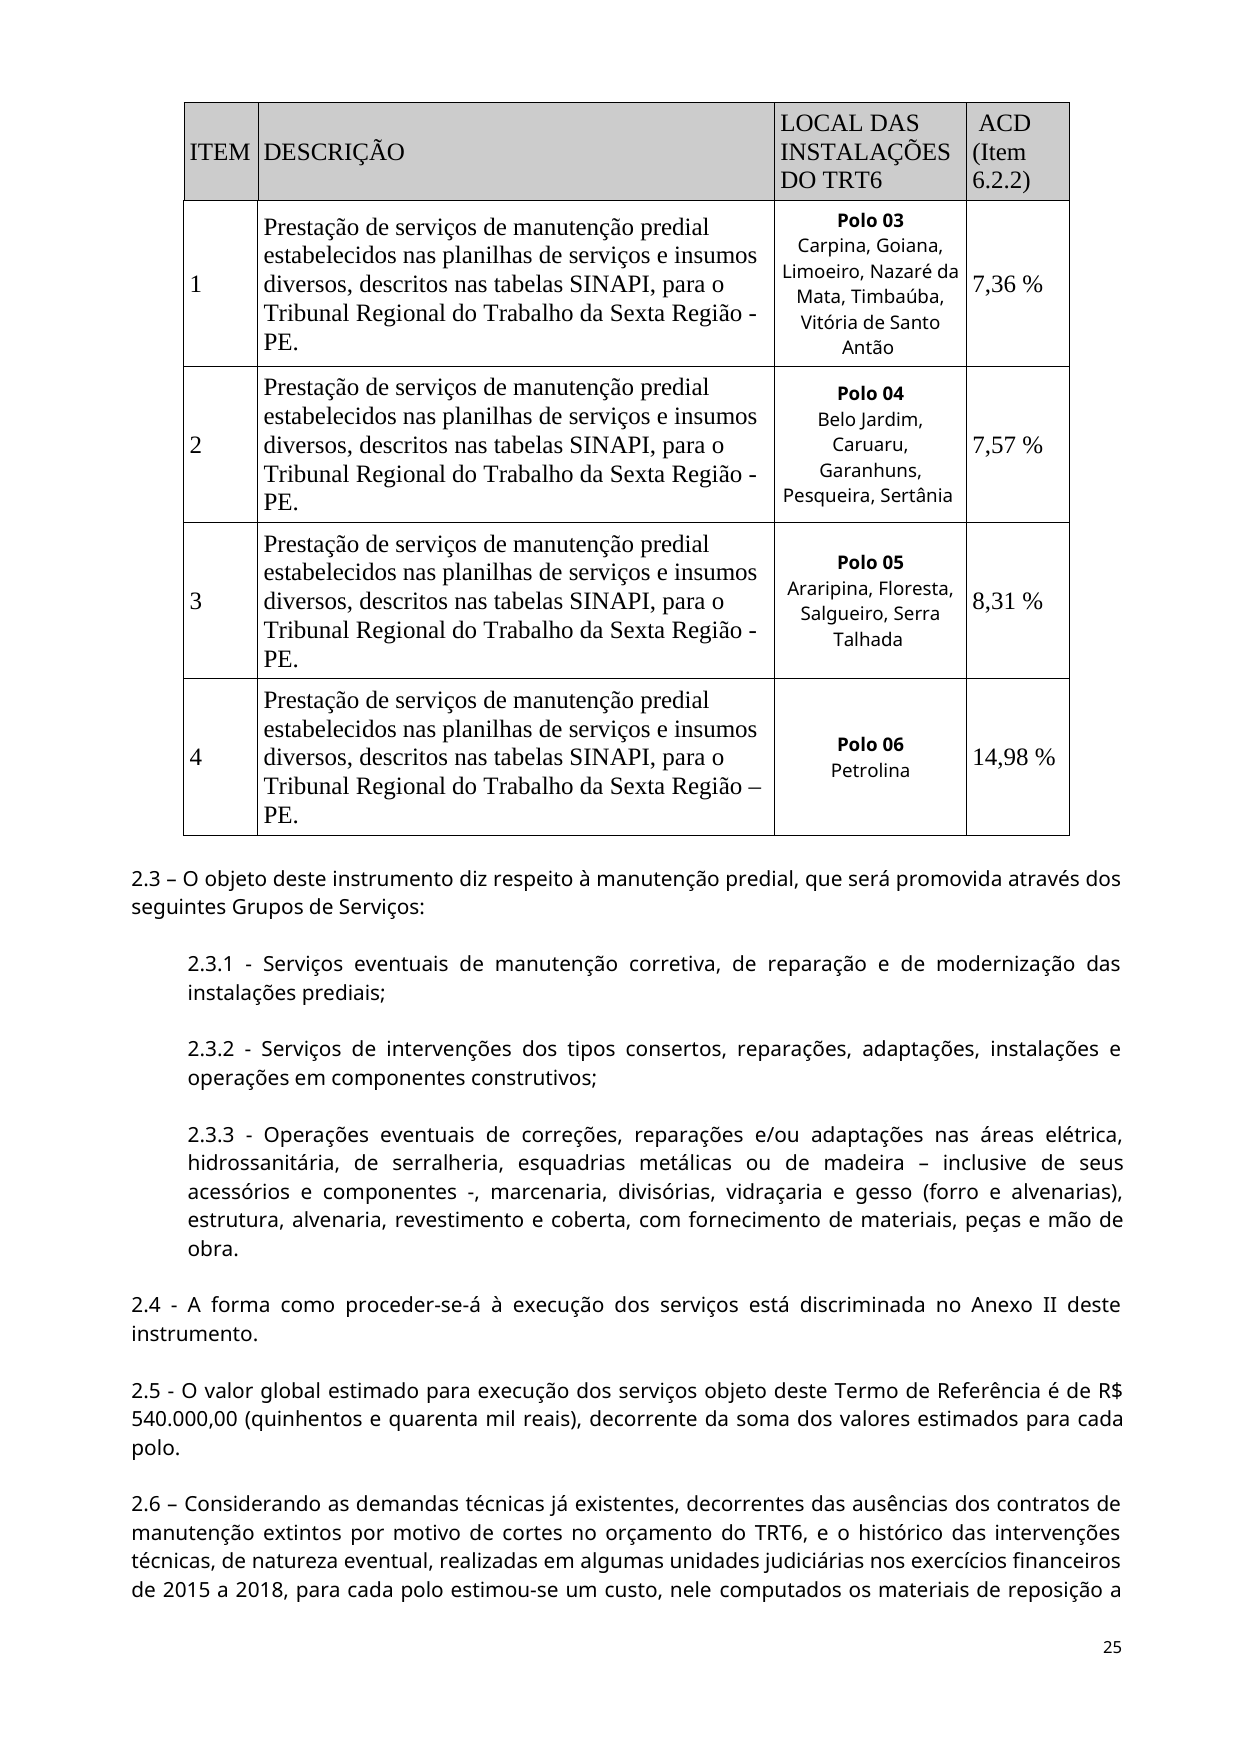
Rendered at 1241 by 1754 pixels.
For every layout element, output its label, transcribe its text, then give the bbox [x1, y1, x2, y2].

text 2.3.3 - Operações eventuais de correções, reparações e/ou adaptações nas áreas elétrica, hidrossanitária, de serralheria, esquadrias metálicas ou de madeira – inclusive de seus acessórios e componentes -, marcenaria, divisórias, vidraçaria e gesso (forro e alvenarias), estrutura, alvenaria, revestimento e coberta, com fornecimento de materiais, peças e mão de obra. [187, 1120, 1124, 1262]
table_header ACD (Item 6.2.2) [967, 103, 1069, 200]
table_cell 2 [184, 367, 257, 522]
table_cell Polo 03 Carpina, Goiana, Limoeiro, Nazaré da Mata, Timbaúba, Vitória de Santo Antão [775, 201, 966, 366]
table_cell 7,57 % [967, 367, 1069, 522]
text 2.3.1 - Serviços eventuais de manutenção corretiva, de reparação e de modernização das instalações prediais; [187, 949, 1122, 1006]
table_cell 8,31 % [967, 523, 1069, 678]
table_cell 1 [184, 201, 257, 366]
table_cell 7,36 % [967, 201, 1069, 366]
table_cell Prestação de serviços de manutenção predial estabelecidos nas planilhas de serviços e insumos diversos, descritos nas tabelas SINAPI, para o Tribunal Regional do Trabalho da Sexta Região – PE. [258, 679, 774, 834]
table_cell Polo 06 Petrolina [775, 679, 966, 834]
text 2.5 - O valor global estimado para execução dos serviços objeto deste Termo de Referência é de R$ 540.000,00 (quinhentos e quarenta mil reais), decorrente da soma dos valores estimados para cada polo. [131, 1376, 1124, 1461]
table_cell Polo 04 Belo Jardim, Caruaru, Garanhuns, Pesqueira, Sertânia [775, 367, 966, 522]
table_cell 4 [184, 679, 257, 834]
text 2.3.2 - Serviços de intervenções dos tipos consertos, reparações, adaptações, instalações e operações em componentes construtivos; [187, 1034, 1122, 1091]
text 2.3 – O objeto deste instrumento diz respeito à manutenção predial, que será promovida através dos seguintes Grupos de Serviços: [131, 864, 1122, 921]
table_cell 14,98 % [967, 679, 1069, 834]
table_header ITEM [185, 103, 258, 200]
text 2.4 - A forma como proceder-se-á à execução dos serviços está discriminada no Anexo II deste instrumento. [131, 1291, 1122, 1347]
text 2.6 – Considerando as demandas técnicas já existentes, decorrentes das ausências dos contratos de manutenção extintos por motivo de cortes no orçamento do TRT6, e o histórico das intervenções técnicas, de natureza eventual, realizadas em algumas unidades judiciárias nos exercícios financeiros de 2015 a 2018, para cada polo estimou-se um custo, nele computados os materiais de reposição a [131, 1489, 1122, 1603]
table_header DESCRIÇÃO [259, 103, 774, 200]
table_cell Prestação de serviços de manutenção predial estabelecidos nas planilhas de serviços e insumos diversos, descritos nas tabelas SINAPI, para o Tribunal Regional do Trabalho da Sexta Região - PE. [258, 367, 774, 522]
table_header LOCAL DAS INSTALAÇÕES DO TRT6 [775, 103, 966, 200]
table_cell Prestação de serviços de manutenção predial estabelecidos nas planilhas de serviços e insumos diversos, descritos nas tabelas SINAPI, para o Tribunal Regional do Trabalho da Sexta Região - PE. [258, 523, 774, 678]
table_cell Polo 05 Araripina, Floresta, Salgueiro, Serra Talhada [775, 523, 966, 678]
table_cell Prestação de serviços de manutenção predial estabelecidos nas planilhas de serviços e insumos diversos, descritos nas tabelas SINAPI, para o Tribunal Regional do Trabalho da Sexta Região - PE. [258, 201, 774, 366]
table_cell 3 [184, 523, 257, 678]
